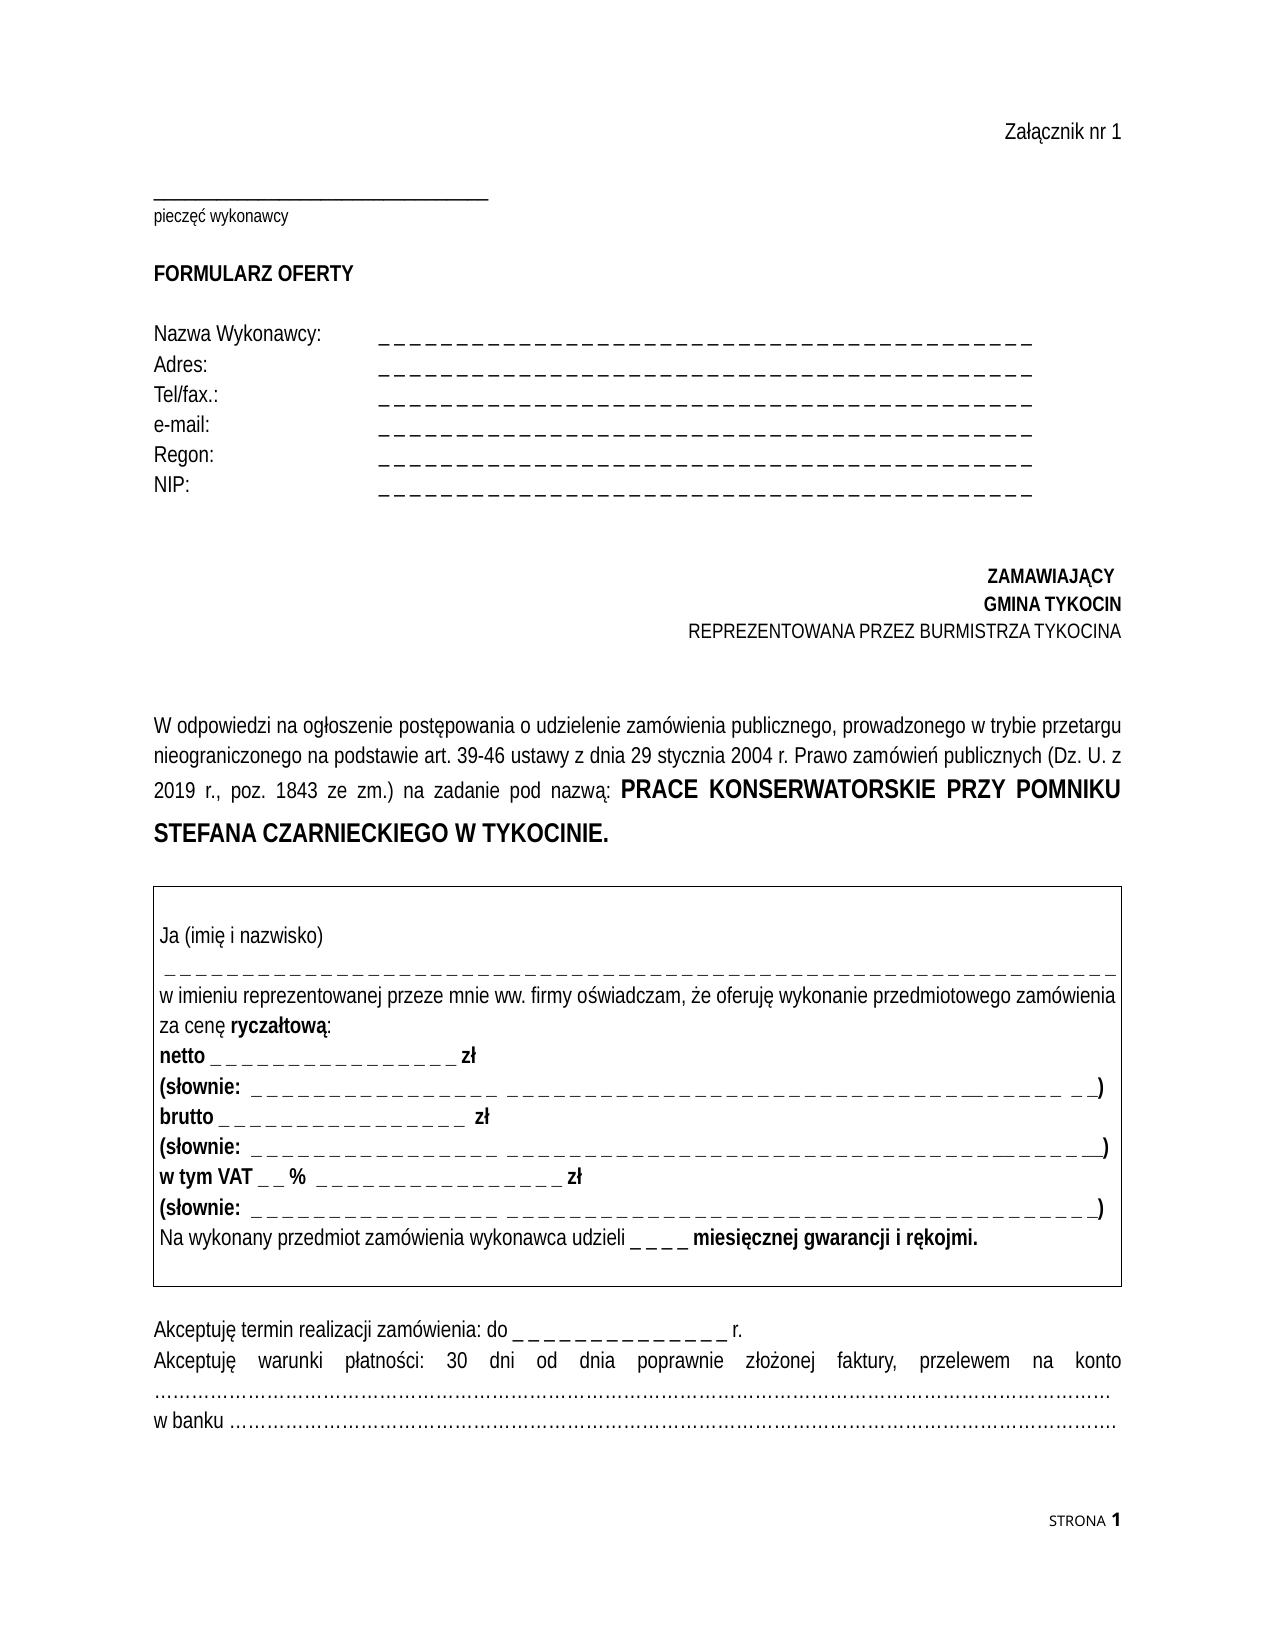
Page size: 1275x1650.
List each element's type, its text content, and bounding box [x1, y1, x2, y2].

text Załącznik nr 1 [153, 118, 1121, 144]
text pieczęć wykonawcy [153, 205, 1121, 226]
text Adres: _ _ _ _ _ _ _ _ _ _ _ _ _ _ _ _ _ _ _ _ _ _ _ _ _ _ _ _ _ _ _ _ _ _ _ _ _ _ _ _ _ _ [153, 351, 1121, 377]
text FORMULARZ OFERTY [153, 260, 1121, 286]
text Tel/fax.: _ _ _ _ _ _ _ _ _ _ _ _ _ _ _ _ _ _ _ _ _ _ _ _ _ _ _ _ _ _ _ _ _ _ _ _ _ _ _ _ _ _ [153, 381, 1121, 407]
text ________________________________ [153, 175, 1127, 201]
table_header Ja (imię i nazwisko) _ _ _ _ _ _ _ _ _ _ _ _ _ _ _ _ _ _ _ _ _ _ _ _ _ _ _ _ _ _ _ _ _ _ _ _ _ _ _ _ _ _ _ _ _ _ _ _ _ _ _ _ _ _ _ _ _ _ _ _ _ w imieniu reprezentowanej przeze mnie ww. firmy oświadczam, że oferuję wykonanie przedmiotowego zamówienia za cenę ryczałtową: netto _ _ _ _ _ _ _ _ _ _ _ _ _ _ _ _ zł (słownie: _ _ _ _ _ _ _ _ _ _ _ _ _ _ _ _ _ _ _ _ _ _ _ _ _ _ _ _ _ _ _ _ _ _ _ _ _ _ _ _ _ _ _ _ _ __ _ _ _ _ _ _ _) brutto _ _ _ _ _ _ _ _ _ _ _ _ _ _ _ _ zł (słownie: _ _ _ _ _ _ _ _ _ _ _ _ _ _ _ _ _ _ _ _ _ _ _ _ _ _ _ _ _ _ _ _ _ _ _ _ _ _ _ _ _ _ _ _ _ _ _ __ _ _ _ _ __) w tym VAT _ _ % _ _ _ _ _ _ _ _ _ _ _ _ _ _ _ _ zł (słownie: _ _ _ _ _ _ _ _ _ _ _ _ _ _ _ _ _ _ _ _ _ _ _ _ _ _ _ _ _ _ _ _ _ _ _ _ _ _ _ _ _ _ _ _ _ _ _ _ _ _ _ _ _ _) Na wykonany przedmiot zamówienia wykonawca udzieli _ _ _ _ miesięcznej gwarancji i rękojmi. [154, 887, 1121, 1286]
text GMINA TYKOCIN [153, 592, 1121, 616]
text Nazwa Wykonawcy: _ _ _ _ _ _ _ _ _ _ _ _ _ _ _ _ _ _ _ _ _ _ _ _ _ _ _ _ _ _ _ _ _ _ _ _ _ _ _ _ _ _ [153, 320, 1121, 347]
text Regon: _ _ _ _ _ _ _ _ _ _ _ _ _ _ _ _ _ _ _ _ _ _ _ _ _ _ _ _ _ _ _ _ _ _ _ _ _ _ _ _ _ _ [153, 441, 1121, 467]
list Akceptuję termin realizacji zamówienia: do _ _ _ _ _ _ _ _ _ _ _ _ _ _ r. [153, 1316, 1121, 1343]
text ZAMAWIAJĄCY [153, 564, 1133, 588]
text e-mail: _ _ _ _ _ _ _ _ _ _ _ _ _ _ _ _ _ _ _ _ _ _ _ _ _ _ _ _ _ _ _ _ _ _ _ _ _ _ _ _ _ _ [153, 411, 1121, 437]
text REPREZENTOWANA PRZEZ BURMISTRZA TYKOCINA [153, 619, 1121, 643]
text NIP: _ _ _ _ _ _ _ _ _ _ _ _ _ _ _ _ _ _ _ _ _ _ _ _ _ _ _ _ _ _ _ _ _ _ _ _ _ _ _ _ _ _ [153, 471, 1121, 498]
list w banku ……………………………………………………………………………………………………………………………. [153, 1407, 1121, 1433]
text W odpowiedzi na ogłoszenie postępowania o udzielenie zamówienia publicznego, prowadzonego w trybie przetargu nieograniczonego na podstawie art. 39-46 ustawy z dnia 29 stycznia 2004 r. Prawo zamówień publicznych (Dz. U. z 2019 r., poz. 1843 ze zm.) na zadanie pod nazwą: PRACE KONSERWATORSKIE PRZY POMNIKU STEFANA CZARNIECKIEGO W TYKOCINIE. [153, 712, 1121, 849]
list Akceptuję warunki płatności: 30 dni od dnia poprawnie złożonej faktury, przelewem na konto ……………………………………………………………………………………………………………………………………… [153, 1347, 1121, 1403]
